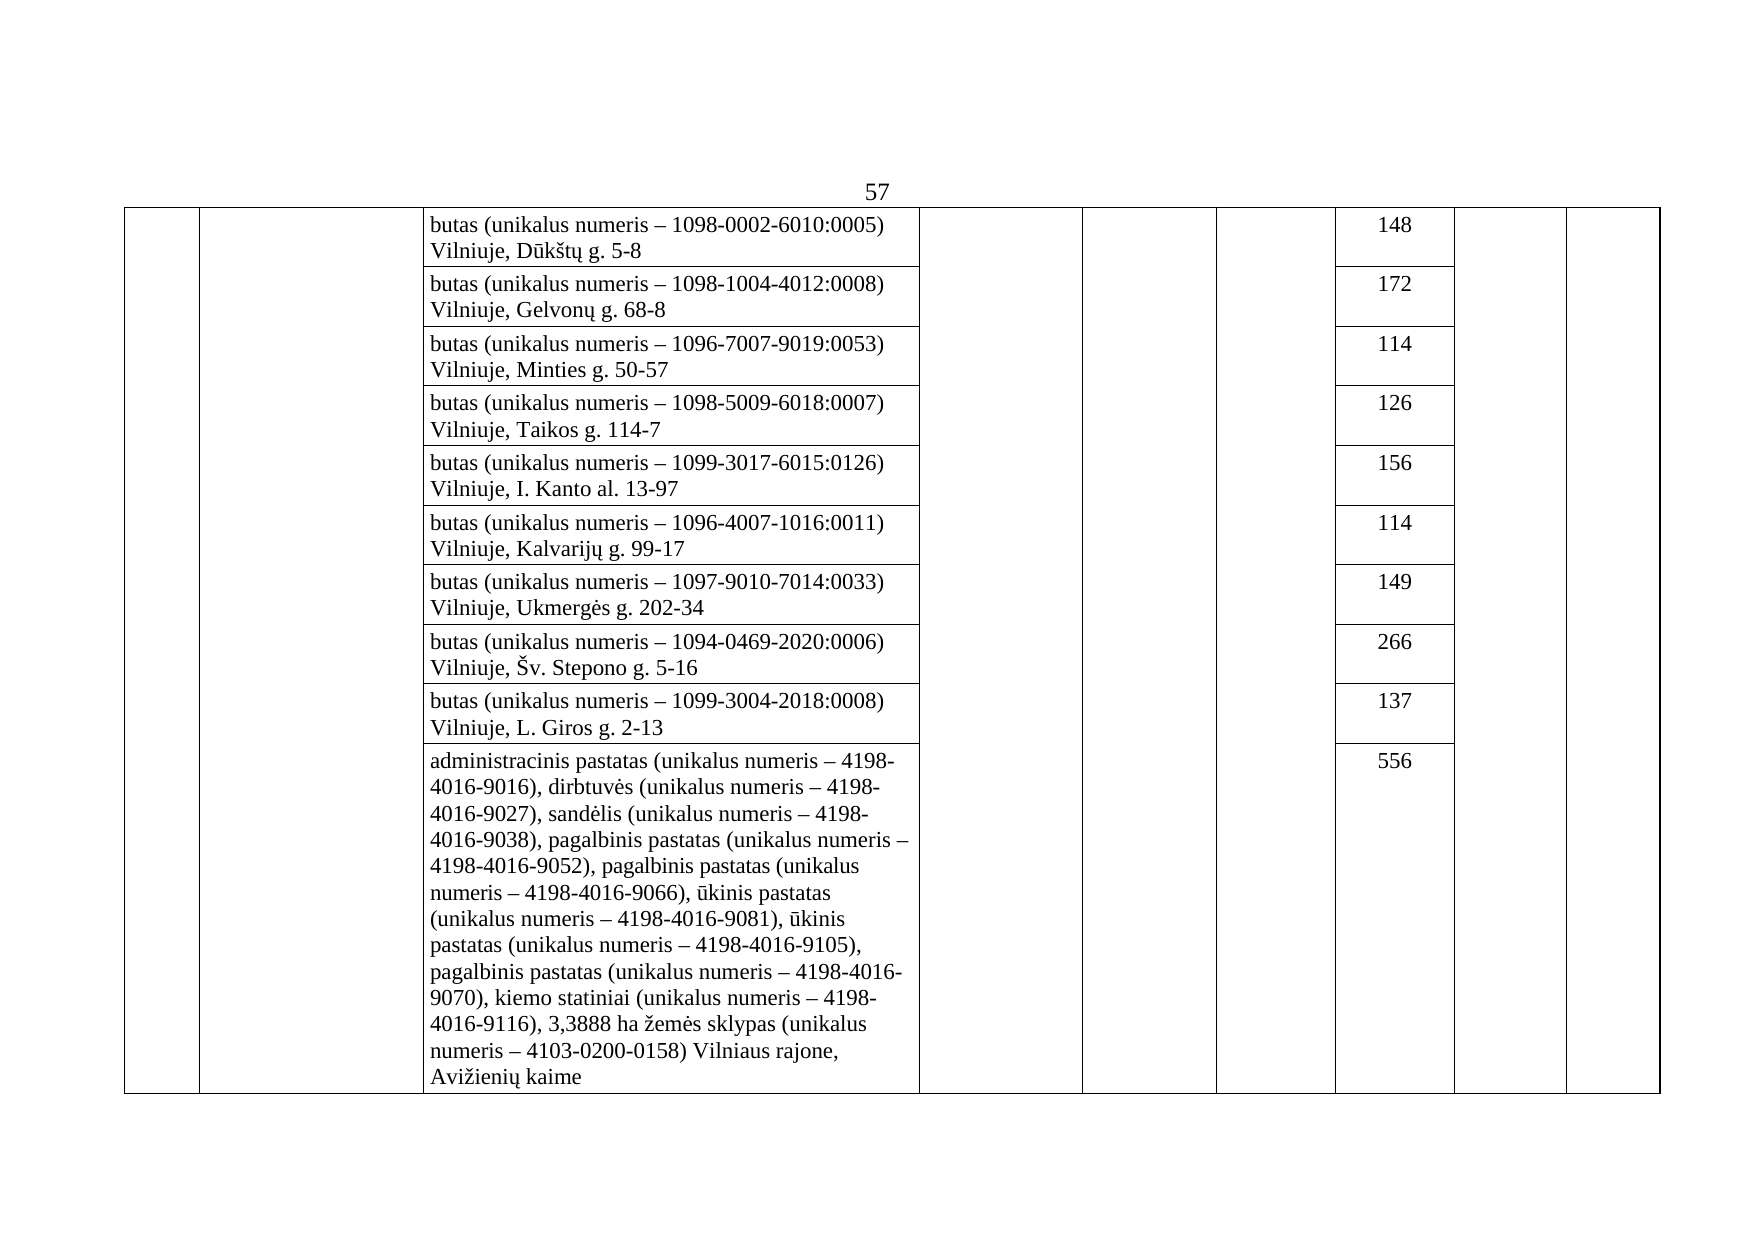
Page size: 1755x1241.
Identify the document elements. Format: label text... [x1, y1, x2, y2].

table_cell 172 [1336, 267, 1454, 326]
table_cell [125, 208, 199, 1092]
table_cell 114 [1336, 327, 1454, 385]
table_cell 156 [1336, 446, 1454, 504]
table_cell [200, 208, 423, 1092]
table_cell 148 [1336, 208, 1454, 266]
table_cell butas (unikalus numeris – 1098-1004-4012:0008) Vilniuje, Gelvonų g. 68-8 [424, 267, 919, 326]
table_cell [920, 208, 1082, 1092]
table_cell butas (unikalus numeris – 1099-3017-6015:0126) Vilniuje, I. Kanto al. 13-97 [424, 446, 919, 504]
table_cell [1455, 208, 1566, 1092]
table_cell [1567, 208, 1659, 1092]
table_cell butas (unikalus numeris – 1097-9010-7014:0033) Vilniuje, Ukmergės g. 202-34 [424, 565, 919, 624]
table_cell 266 [1336, 625, 1454, 683]
table_cell 137 [1336, 684, 1454, 743]
table_cell 149 [1336, 565, 1454, 624]
table_cell 556 [1336, 744, 1454, 1092]
table_cell butas (unikalus numeris – 1094-0469-2020:0006) Vilniuje, Šv. Stepono g. 5-16 [424, 625, 919, 683]
table_cell butas (unikalus numeris – 1096-7007-9019:0053) Vilniuje, Minties g. 50-57 [424, 327, 919, 385]
table_cell [1217, 208, 1335, 1092]
table_cell administracinis pastatas (unikalus numeris – 4198-4016-9016), dirbtuvės (unikalus numeris – 4198-4016-9027), sandėlis (unikalus numeris – 4198-4016-9038), pagalbinis pastatas (unikalus numeris – 4198-4016-9052), pagalbinis pastatas (unikalus numeris – 4198-4016-9066), ūkinis pastatas (unikalus numeris – 4198-4016-9081), ūkinis pastatas (unikalus numeris – 4198-4016-9105), pagalbinis pastatas (unikalus numeris – 4198-4016-9070), kiemo statiniai (unikalus numeris – 4198-4016-9116), 3,3888 ha žemės sklypas (unikalus numeris – 4103-0200-0158) Vilniaus rajone, Avižienių kaime [424, 744, 919, 1092]
table_cell [1083, 208, 1216, 1092]
table_cell 126 [1336, 386, 1454, 445]
table_cell butas (unikalus numeris – 1096-4007-1016:0011) Vilniuje, Kalvarijų g. 99-17 [424, 506, 919, 564]
table_cell butas (unikalus numeris – 1098-0002-6010:0005) Vilniuje, Dūkštų g. 5-8 [424, 208, 919, 266]
table_cell butas (unikalus numeris – 1098-5009-6018:0007) Vilniuje, Taikos g. 114-7 [424, 386, 919, 445]
table_cell 114 [1336, 506, 1454, 564]
table_cell butas (unikalus numeris – 1099-3004-2018:0008) Vilniuje, L. Giros g. 2-13 [424, 684, 919, 743]
